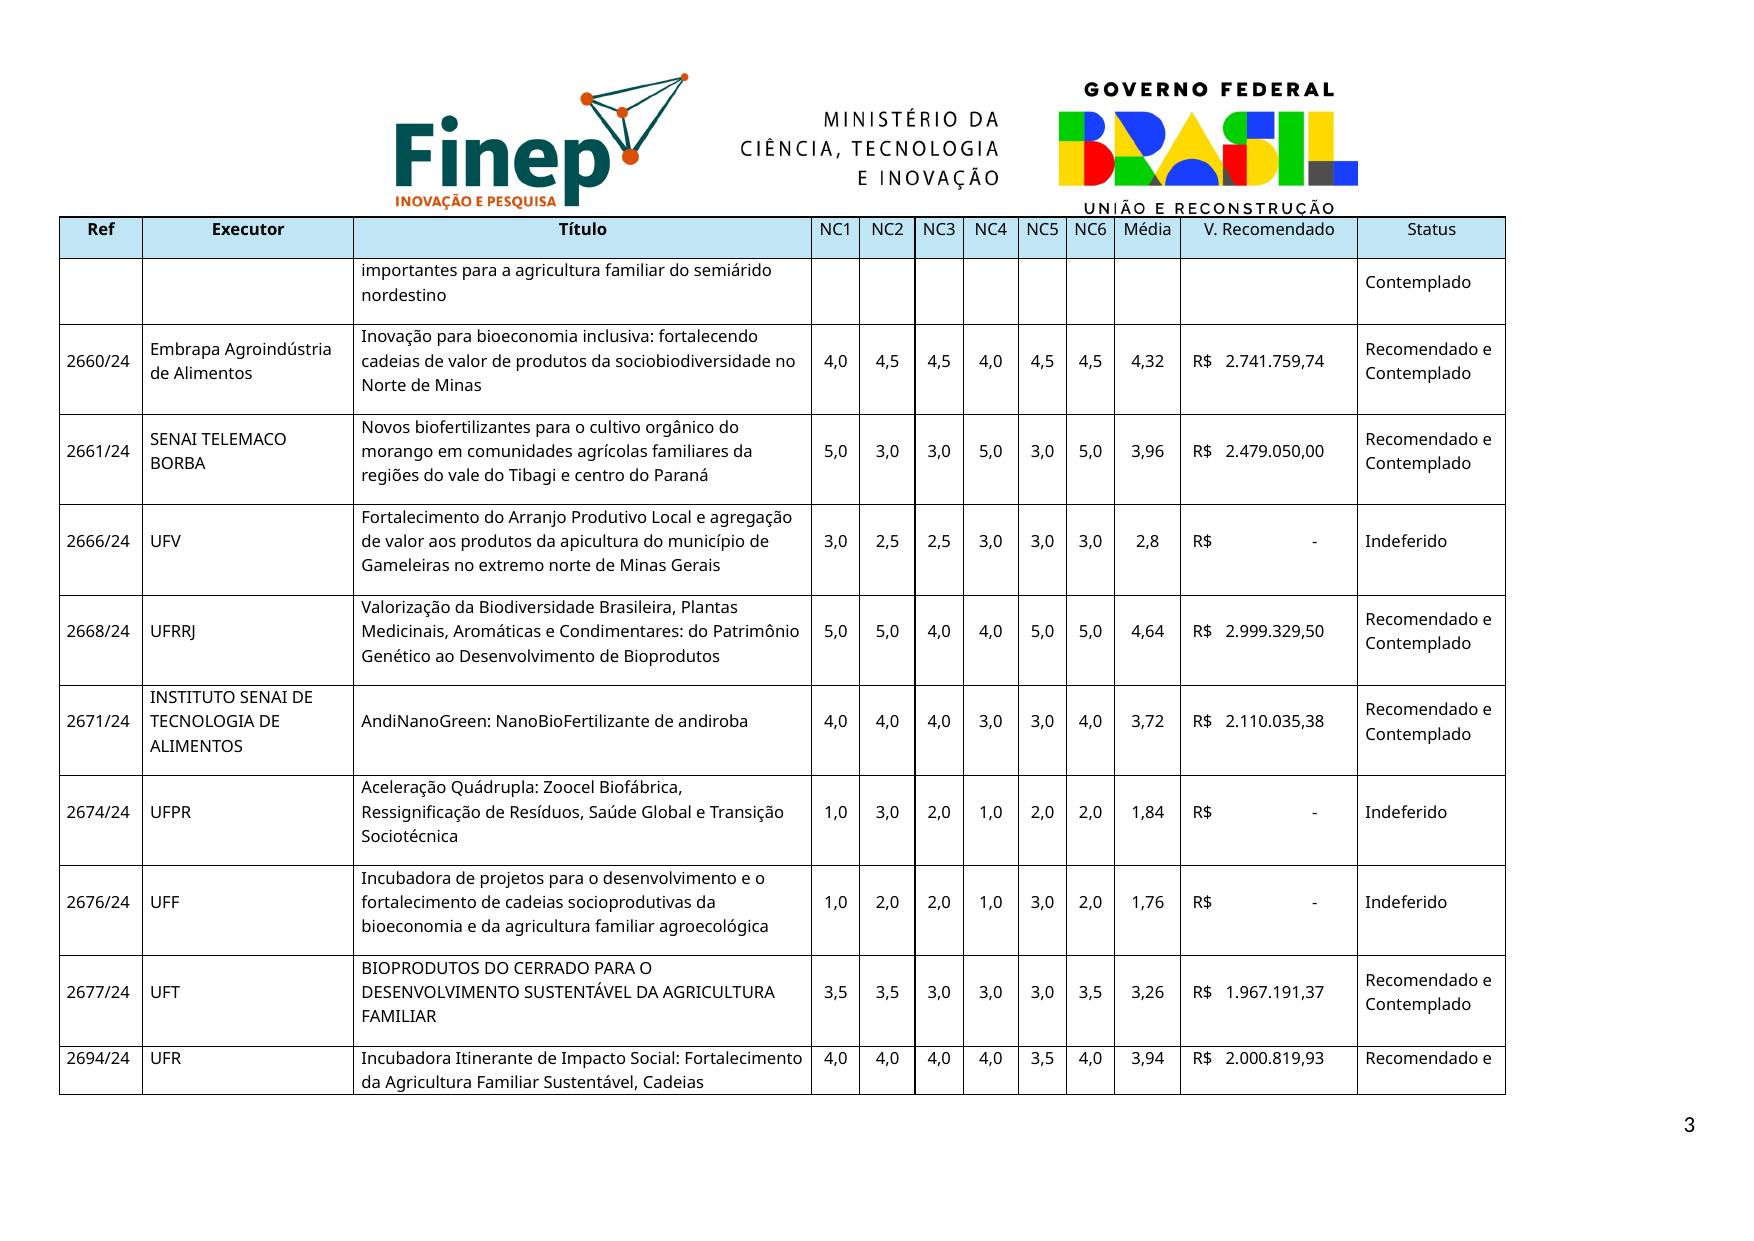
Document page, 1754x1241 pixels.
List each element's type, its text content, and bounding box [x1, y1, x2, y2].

table_cell 4,0 [812, 1047, 859, 1094]
table_cell 2661/24 [60, 415, 142, 504]
table_cell 5,0 [812, 415, 859, 504]
table_header V. Recomendado [1181, 218, 1357, 258]
table_cell [60, 259, 142, 324]
table_cell 3,0 [1019, 686, 1066, 775]
table_cell 4,0 [916, 686, 963, 775]
table_cell 2,0 [1019, 776, 1066, 865]
table_cell [1115, 259, 1180, 324]
table_cell 4,5 [916, 325, 963, 414]
table_cell 3,0 [964, 956, 1018, 1046]
table_cell UFV [143, 505, 353, 594]
table_cell 2,8 [1115, 505, 1180, 594]
table_cell 1,0 [964, 776, 1018, 865]
table_cell 4,0 [964, 325, 1018, 414]
table_cell 2,0 [916, 866, 963, 955]
table_cell 3,5 [812, 956, 859, 1046]
table_cell 3,72 [1115, 686, 1180, 775]
table_cell 3,5 [1067, 956, 1114, 1046]
table_cell 4,0 [916, 596, 963, 685]
table_cell 1,84 [1115, 776, 1180, 865]
table_cell 4,0 [812, 686, 859, 775]
table_cell [1181, 259, 1357, 324]
table_cell 5,0 [1067, 596, 1114, 685]
table_cell R$ 2.479.050,00 [1181, 415, 1357, 504]
table_cell 3,0 [860, 415, 914, 504]
table_cell UFT [143, 956, 353, 1046]
table_cell 2,5 [916, 505, 963, 594]
table_cell 3,0 [1019, 415, 1066, 504]
table_cell 5,0 [1019, 596, 1066, 685]
table_cell 4,5 [1019, 325, 1066, 414]
table_cell AndiNanoGreen: NanoBioFertilizante de andiroba [354, 686, 811, 775]
table_cell 2660/24 [60, 325, 142, 414]
table_cell R$ - [1181, 866, 1357, 955]
table_cell INSTITUTO SENAI DE TECNOLOGIA DE ALIMENTOS [143, 686, 353, 775]
table_cell 2,0 [1067, 866, 1114, 955]
table_cell Indeferido [1358, 505, 1505, 594]
table_cell Embrapa Agroindústria de Alimentos [143, 325, 353, 414]
table_cell R$ 2.741.759,74 [1181, 325, 1357, 414]
table_cell 2674/24 [60, 776, 142, 865]
table_cell 4,0 [860, 1047, 914, 1094]
table_cell 2668/24 [60, 596, 142, 685]
table_cell 3,96 [1115, 415, 1180, 504]
table_cell [1067, 259, 1114, 324]
table_cell [1019, 259, 1066, 324]
table_cell Indeferido [1358, 776, 1505, 865]
table_cell 3,0 [964, 686, 1018, 775]
table_cell Valorização da Biodiversidade Brasileira, Plantas Medicinais, Aromáticas e Condimentares: do Patrimônio Genético ao Desenvolvimento de Bioprodutos [354, 596, 811, 685]
table_cell BIOPRODUTOS DO CERRADO PARA O DESENVOLVIMENTO SUSTENTÁVEL DA AGRICULTURA FAMILIAR [354, 956, 811, 1046]
table_cell 4,0 [916, 1047, 963, 1094]
table_cell R$ 2.110.035,38 [1181, 686, 1357, 775]
table_cell Incubadora Itinerante de Impacto Social: Fortalecimento da Agricultura Familiar Sustentável, Cadeias [354, 1047, 811, 1094]
table_cell Recomendado e Contemplado [1358, 596, 1505, 685]
table_cell 5,0 [860, 596, 914, 685]
table_header Ref [60, 218, 142, 258]
table_cell Novos biofertilizantes para o cultivo orgânico do morango em comunidades agrícolas familiares da regiões do vale do Tibagi e centro do Paraná [354, 415, 811, 504]
table_header Status [1358, 218, 1505, 258]
table_cell Indeferido [1358, 866, 1505, 955]
table_cell 2677/24 [60, 956, 142, 1046]
table_cell [143, 259, 353, 324]
table_header NC6 [1067, 218, 1114, 258]
table_header NC1 [812, 218, 859, 258]
table_cell 4,5 [1067, 325, 1114, 414]
table_cell 3,0 [1019, 956, 1066, 1046]
table_header NC2 [860, 218, 914, 258]
table_cell 1,0 [964, 866, 1018, 955]
table_header Título [354, 218, 811, 258]
table_cell Recomendado e Contemplado [1358, 956, 1505, 1046]
table_cell Fortalecimento do Arranjo Produtivo Local e agregação de valor aos produtos da apicultura do município de Gameleiras no extremo norte de Minas Gerais [354, 505, 811, 594]
table_cell 4,5 [860, 325, 914, 414]
table_cell 3,0 [860, 776, 914, 865]
table_cell Inovação para bioeconomia inclusiva: fortalecendo cadeias de valor de produtos da sociobiodiversidade no Norte de Minas [354, 325, 811, 414]
table_cell 5,0 [812, 596, 859, 685]
table_cell 4,0 [964, 596, 1018, 685]
table_cell importantes para a agricultura familiar do semiárido nordestino [354, 259, 811, 324]
table_cell 5,0 [964, 415, 1018, 504]
table_cell [916, 259, 963, 324]
table_cell Recomendado e Contemplado [1358, 325, 1505, 414]
table_header NC3 [916, 218, 963, 258]
table_cell 3,5 [860, 956, 914, 1046]
table_cell 5,0 [1067, 415, 1114, 504]
table_cell 2671/24 [60, 686, 142, 775]
table_cell Recomendado e Contemplado [1358, 415, 1505, 504]
table_cell SENAI TELEMACO BORBA [143, 415, 353, 504]
table_cell 4,0 [860, 686, 914, 775]
table_cell 3,94 [1115, 1047, 1180, 1094]
table_cell 4,0 [812, 325, 859, 414]
table_cell 2,0 [916, 776, 963, 865]
table_cell 2,0 [1067, 776, 1114, 865]
table_cell 2694/24 [60, 1047, 142, 1094]
table_cell 2666/24 [60, 505, 142, 594]
table_cell 3,0 [1019, 866, 1066, 955]
table_cell 4,0 [1067, 1047, 1114, 1094]
table_cell [964, 259, 1018, 324]
table_cell 3,0 [964, 505, 1018, 594]
table_cell R$ - [1181, 505, 1357, 594]
table_cell 1,76 [1115, 866, 1180, 955]
table_cell 1,0 [812, 866, 859, 955]
table_cell UFRRJ [143, 596, 353, 685]
table_cell 2,5 [860, 505, 914, 594]
table_cell 3,0 [1019, 505, 1066, 594]
table_cell 2676/24 [60, 866, 142, 955]
table_cell 2,0 [860, 866, 914, 955]
table_cell 4,0 [964, 1047, 1018, 1094]
table_cell Incubadora de projetos para o desenvolvimento e o fortalecimento de cadeias socioprodutivas da bioeconomia e da agricultura familiar agroecológica [354, 866, 811, 955]
table_cell R$ 2.999.329,50 [1181, 596, 1357, 685]
table_cell 3,5 [1019, 1047, 1066, 1094]
table_header Média [1115, 218, 1180, 258]
table_cell [812, 259, 859, 324]
table_header Executor [143, 218, 353, 258]
table_cell 4,0 [1067, 686, 1114, 775]
table_cell 3,0 [812, 505, 859, 594]
table_cell UFR [143, 1047, 353, 1094]
table_cell 3,0 [916, 956, 963, 1046]
table_cell 4,64 [1115, 596, 1180, 685]
table_cell Recomendado e [1358, 1047, 1505, 1094]
table_cell R$ - [1181, 776, 1357, 865]
table_cell 3,0 [916, 415, 963, 504]
table_cell Contemplado [1358, 259, 1505, 324]
table_cell 3,0 [1067, 505, 1114, 594]
table_cell UFF [143, 866, 353, 955]
table_header NC4 [964, 218, 1018, 258]
table_cell [860, 259, 914, 324]
table_cell Aceleração Quádrupla: Zoocel Biofábrica, Ressignificação de Resíduos, Saúde Global e Transição Sociotécnica [354, 776, 811, 865]
table_cell Recomendado e Contemplado [1358, 686, 1505, 775]
table_cell R$ 2.000.819,93 [1181, 1047, 1357, 1094]
table_cell R$ 1.967.191,37 [1181, 956, 1357, 1046]
table_cell 1,0 [812, 776, 859, 865]
table_cell 4,32 [1115, 325, 1180, 414]
table_header NC5 [1019, 218, 1066, 258]
table_cell 3,26 [1115, 956, 1180, 1046]
table_cell UFPR [143, 776, 353, 865]
